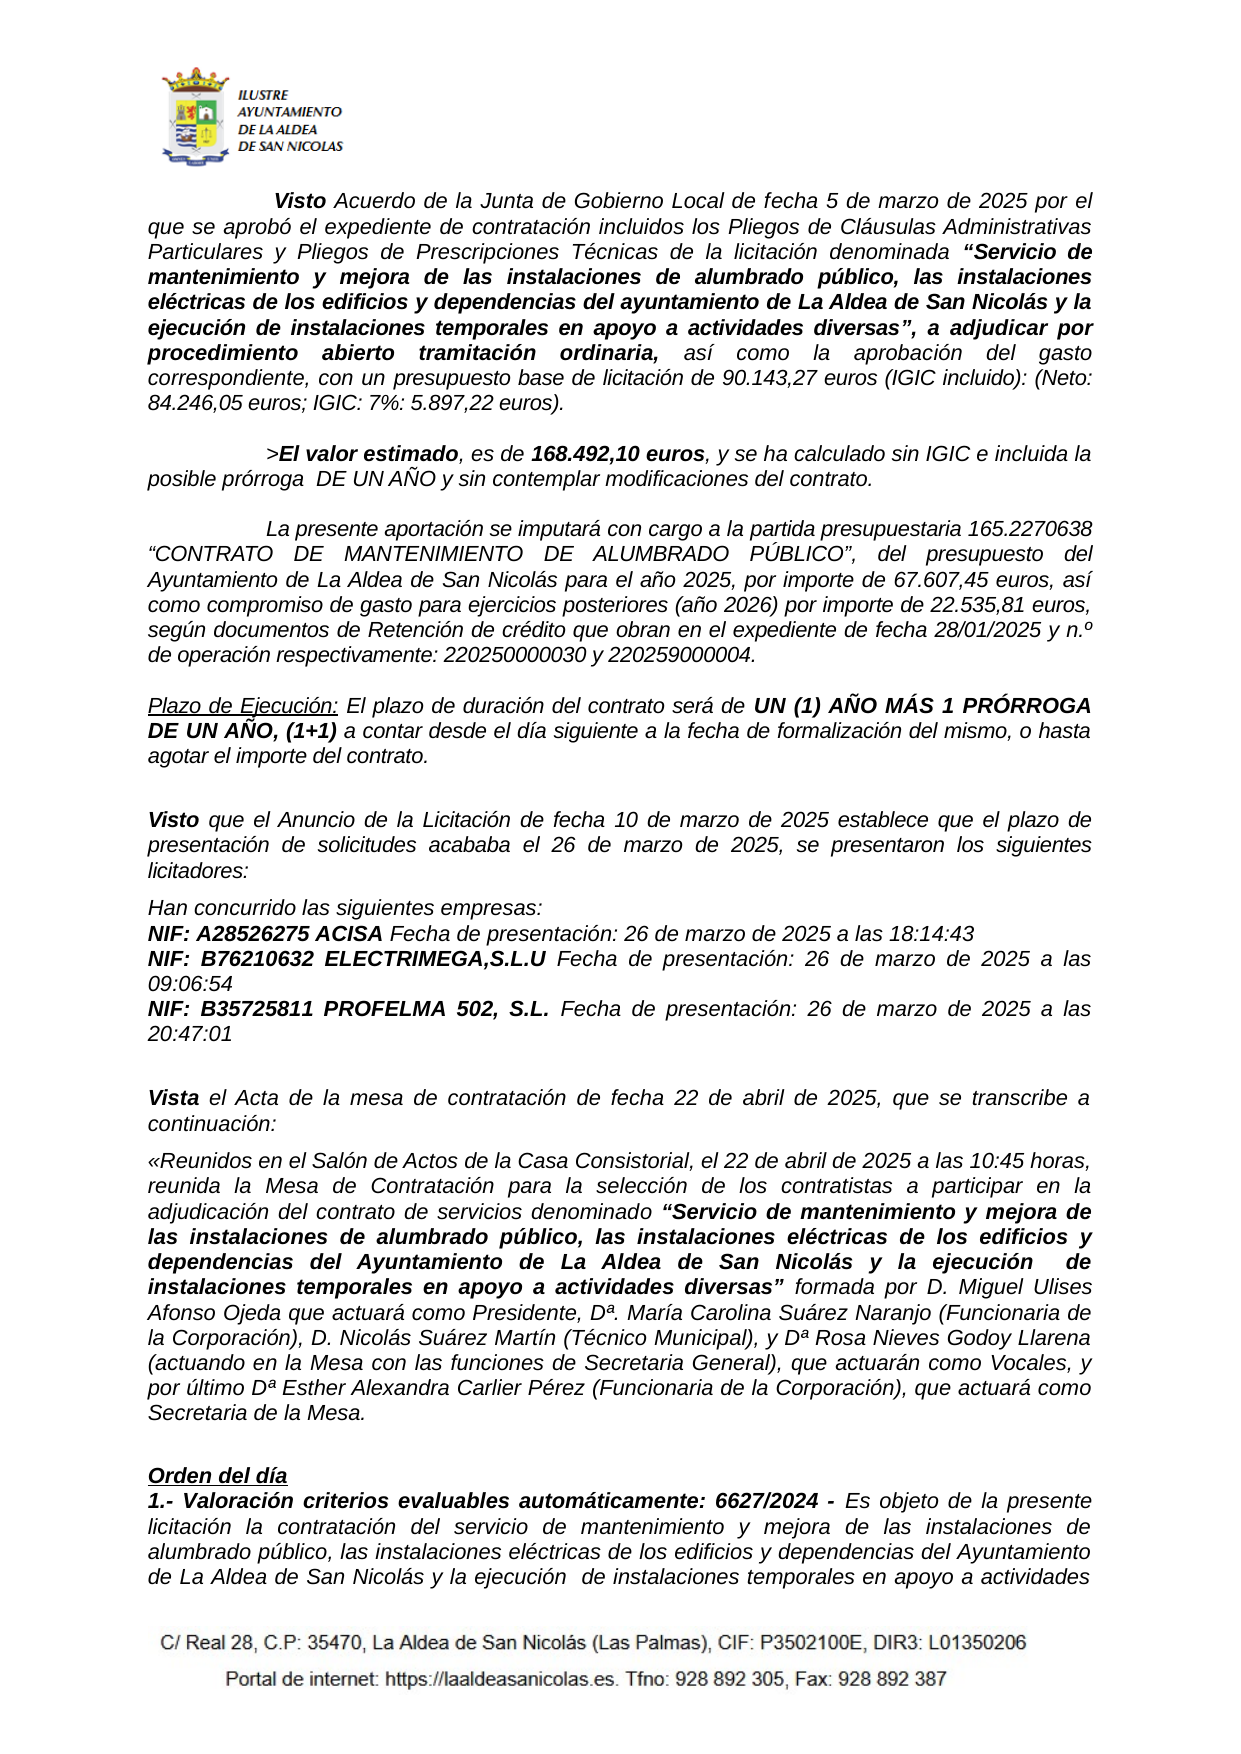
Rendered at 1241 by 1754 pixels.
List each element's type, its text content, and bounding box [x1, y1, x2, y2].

text Visto que el Anuncio de la Licitación de fecha 10 de marzo de 2025 establece que el plazo de presentación de solicitudes acababa el 26 de marzo de 2025, se presentaron los siguientes licitadores: [148, 807, 1093, 883]
text Vista el Acta de la mesa de contratación de fecha 22 de abril de 2025, que se transcribe a continuación: [148, 1085, 1093, 1136]
text >El valor estimado, es de 168.492,10 euros, y se ha calculado sin IGIC e incluida la posible prórroga DE UN AÑO y sin contemplar modificaciones del contrato. [148, 441, 1093, 491]
text Orden del día [148, 1463, 1093, 1488]
text La presente aportación se imputará con cargo a la partida presupuestaria 165.2270638 “CONTRATO DE MANTENIMIENTO DE ALUMBRADO PÚBLICO”, del presupuesto del Ayuntamiento de La Aldea de San Nicolás para el año 2025, por importe de 67.607,45 euros, así como compromiso de gasto para ejercicios posteriores (año 2026) por importe de 22.535,81 euros, según documentos de Retención de crédito que obran en el expediente de fecha 28/01/2025 y n.º de operación respectivamente: 220250000030 y 220259000004. [148, 516, 1093, 667]
text Visto Acuerdo de la Junta de Gobierno Local de fecha 5 de marzo de 2025 por el que se aprobó el expediente de contratación incluidos los Pliegos de Cláusulas Administrativas Particulares y Pliegos de Prescripciones Técnicas de la licitación denominada “Servicio de mantenimiento y mejora de las instalaciones de alumbrado público, las instalaciones eléctricas de los edificios y dependencias del ayuntamiento de La Aldea de San Nicolás y la ejecución de instalaciones temporales en apoyo a actividades diversas”, a adjudicar por procedimiento abierto tramitación ordinaria, así como la aprobación del gasto correspondiente, con un presupuesto base de licitación de 90.143,27 euros (IGIC incluido): (Neto: 84.246,05 euros; IGIC: 7%: 5.897,22 euros). [148, 188, 1093, 415]
text NIF: B76210632 ELECTRIMEGA,S.L.U Fecha de presentación: 26 de marzo de 2025 a las 09:06:54 [148, 946, 1093, 996]
text NIF: A28526275 ACISA Fecha de presentación: 26 de marzo de 2025 a las 18:14:43 [148, 920, 1093, 946]
picture [148, 59, 359, 174]
text «Reunidos en el Salón de Actos de la Casa Consistorial, el 22 de abril de 2025 a las 10:45 horas, reunida la Mesa de Contratación para la selección de los contratistas a participar en la adjudicación del contrato de servicios denominado “Servicio de mantenimiento y mejora de las instalaciones de alumbrado público, las instalaciones eléctricas de los edificios y dependencias del Ayuntamiento de La Aldea de San Nicolás y la ejecución de instalaciones temporales en apoyo a actividades diversas” formada por D. Miguel Ulises Afonso Ojeda que actuará como Presidente, Dª. María Carolina Suárez Naranjo (Funcionaria de la Corporación), D. Nicolás Suárez Martín (Técnico Municipal), y Dª Rosa Nieves Godoy Llarena (actuando en la Mesa con las funciones de Secretaria General), que actuarán como Vocales, y por último Dª Esther Alexandra Carlier Pérez (Funcionaria de la Corporación), que actuará como Secretaria de la Mesa. [148, 1148, 1093, 1426]
text Han concurrido las siguientes empresas: [148, 895, 1093, 920]
text 1.- Valoración criterios evaluables automáticamente: 6627/2024 - Es objeto de la presente licitación la contratación del servicio de mantenimiento y mejora de las instalaciones de alumbrado público, las instalaciones eléctricas de los edificios y dependencias del Ayuntamiento de La Aldea de San Nicolás y la ejecución de instalaciones temporales en apoyo a actividades [148, 1488, 1093, 1589]
picture [148, 1626, 1033, 1695]
text NIF: B35725811 PROFELMA 502, S.L. Fecha de presentación: 26 de marzo de 2025 a las 20:47:01 [148, 996, 1093, 1046]
text Plazo de Ejecución: El plazo de duración del contrato será de UN (1) AÑO MÁS 1 PRÓRROGA DE UN AÑO, (1+1) a contar desde el día siguiente a la fecha de formalización del mismo, o hasta agotar el importe del contrato. [148, 693, 1093, 768]
